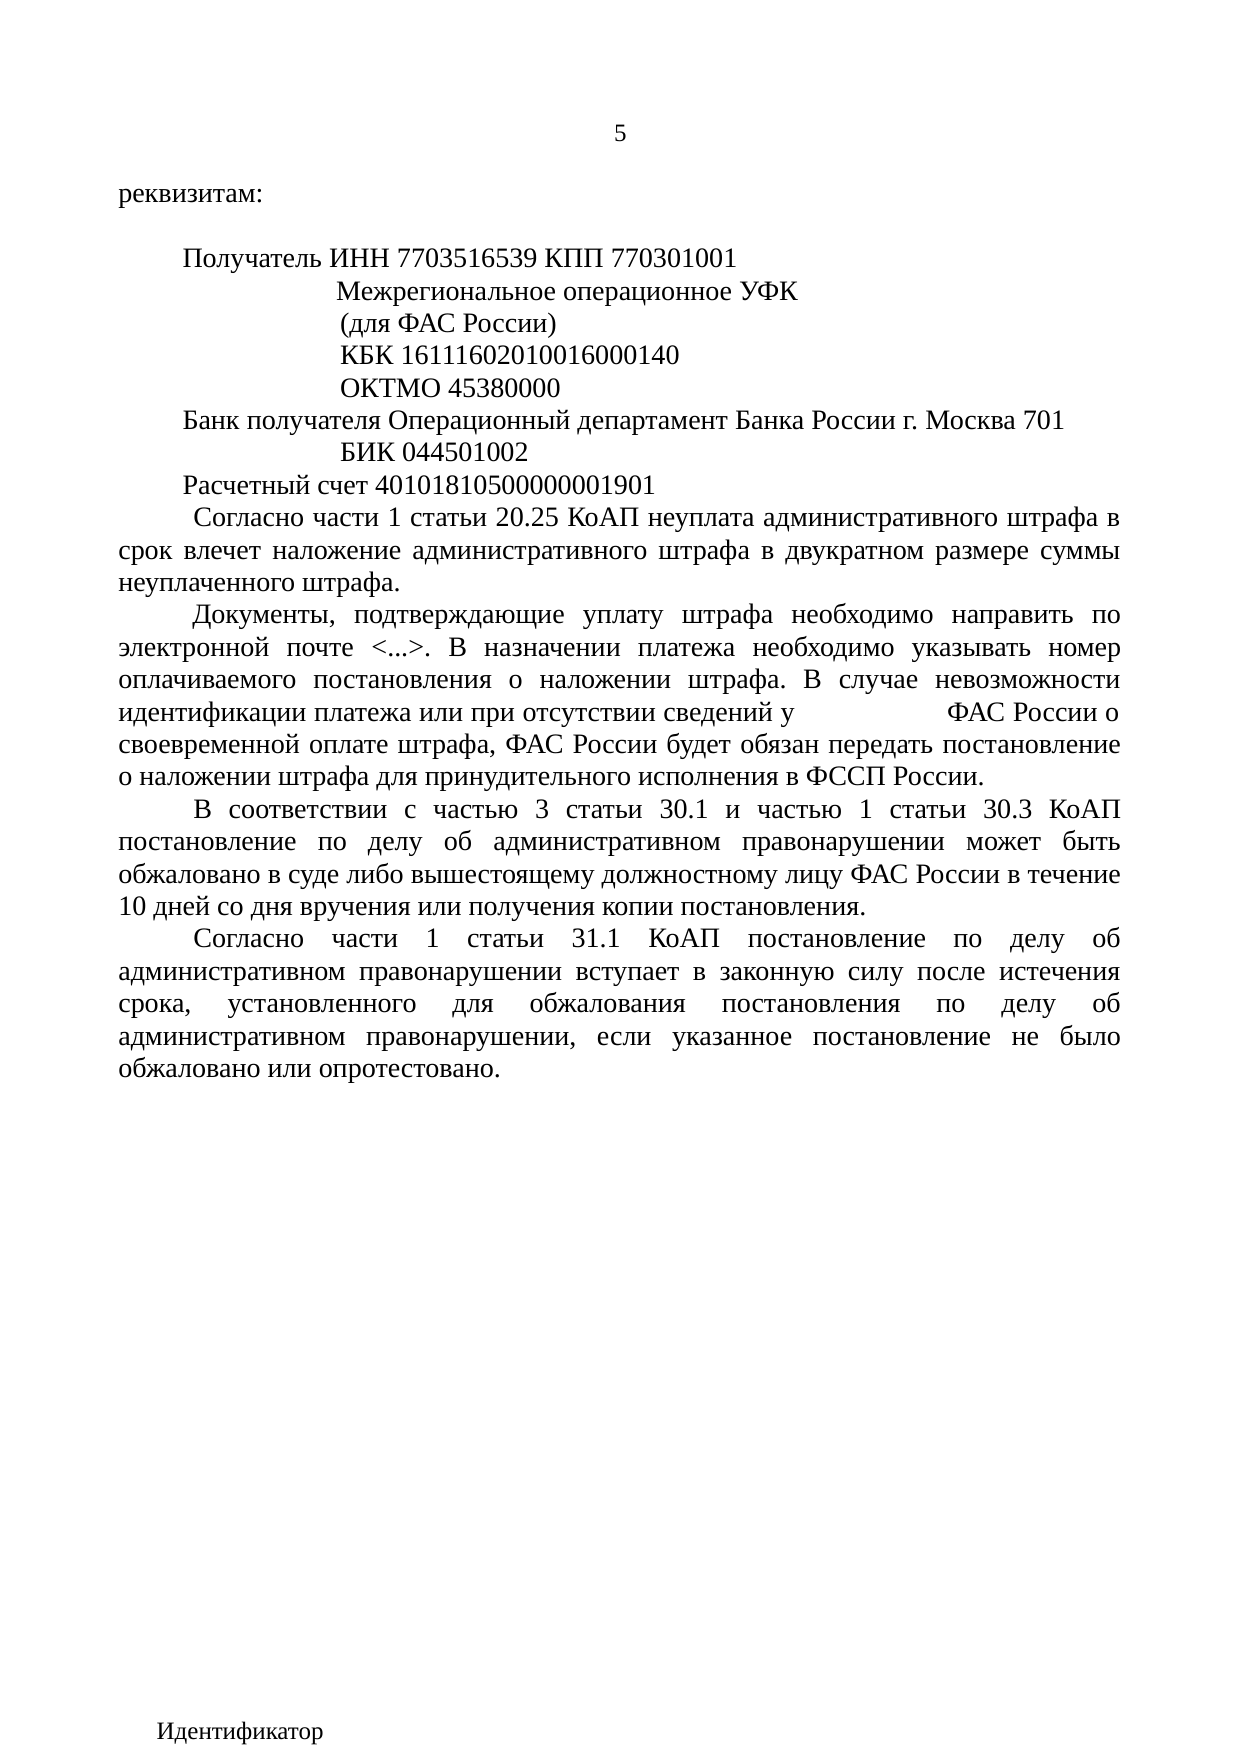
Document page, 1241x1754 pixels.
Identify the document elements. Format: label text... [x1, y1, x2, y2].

text В соответствии с частью 3 статьи 30.1 и частью 1 статьи 30.3 КоАП постановление по делу об административном правонарушении может быть обжаловано в суде либо вышестоящему должностному лицу ФАС России в течение 10 дней со дня вручения или получения копии постановления. [118, 792, 1122, 921]
text реквизитам: [118, 176, 1122, 209]
text Согласно части 1 статьи 20.25 КоАП неуплата административного штрафа в срок влечет наложение административного штрафа в двукратном размере суммы неуплаченного штрафа. [118, 500, 1122, 597]
text (для ФАС России) [118, 306, 1122, 338]
text ОКТМО 45380000 [118, 371, 1122, 403]
text Банк получателя Операционный департамент Банка России г. Москва 701 [118, 403, 1122, 436]
text Документы, подтверждающие уплату штрафа необходимо направить по электронной почте <...>. В назначении платежа необходимо указывать номер оплачиваемого постановления о наложении штрафа. В случае невозможности идентификации платежа или при отсутствии сведений у ФАС России о своевременной оплате штрафа, ФАС России будет обязан передать постановление о наложении штрафа для принудительного исполнения в ФССП России. [118, 597, 1122, 792]
text КБК 16111602010016000140 [118, 338, 1122, 371]
text Получатель ИНН 7703516539 КПП 770301001 [118, 241, 1122, 273]
text БИК 044501002 [118, 436, 1122, 468]
text Межрегиональное операционное УФК [118, 273, 1122, 306]
text Расчетный счет 40101810500000001901 [118, 468, 1122, 500]
text Согласно части 1 статьи 31.1 КоАП постановление по делу об административном правонарушении вступает в законную силу после истечения срока, установленного для обжалования постановления по делу об административном правонарушении, если указанное постановление не было обжаловано или опротестовано. [118, 921, 1122, 1083]
